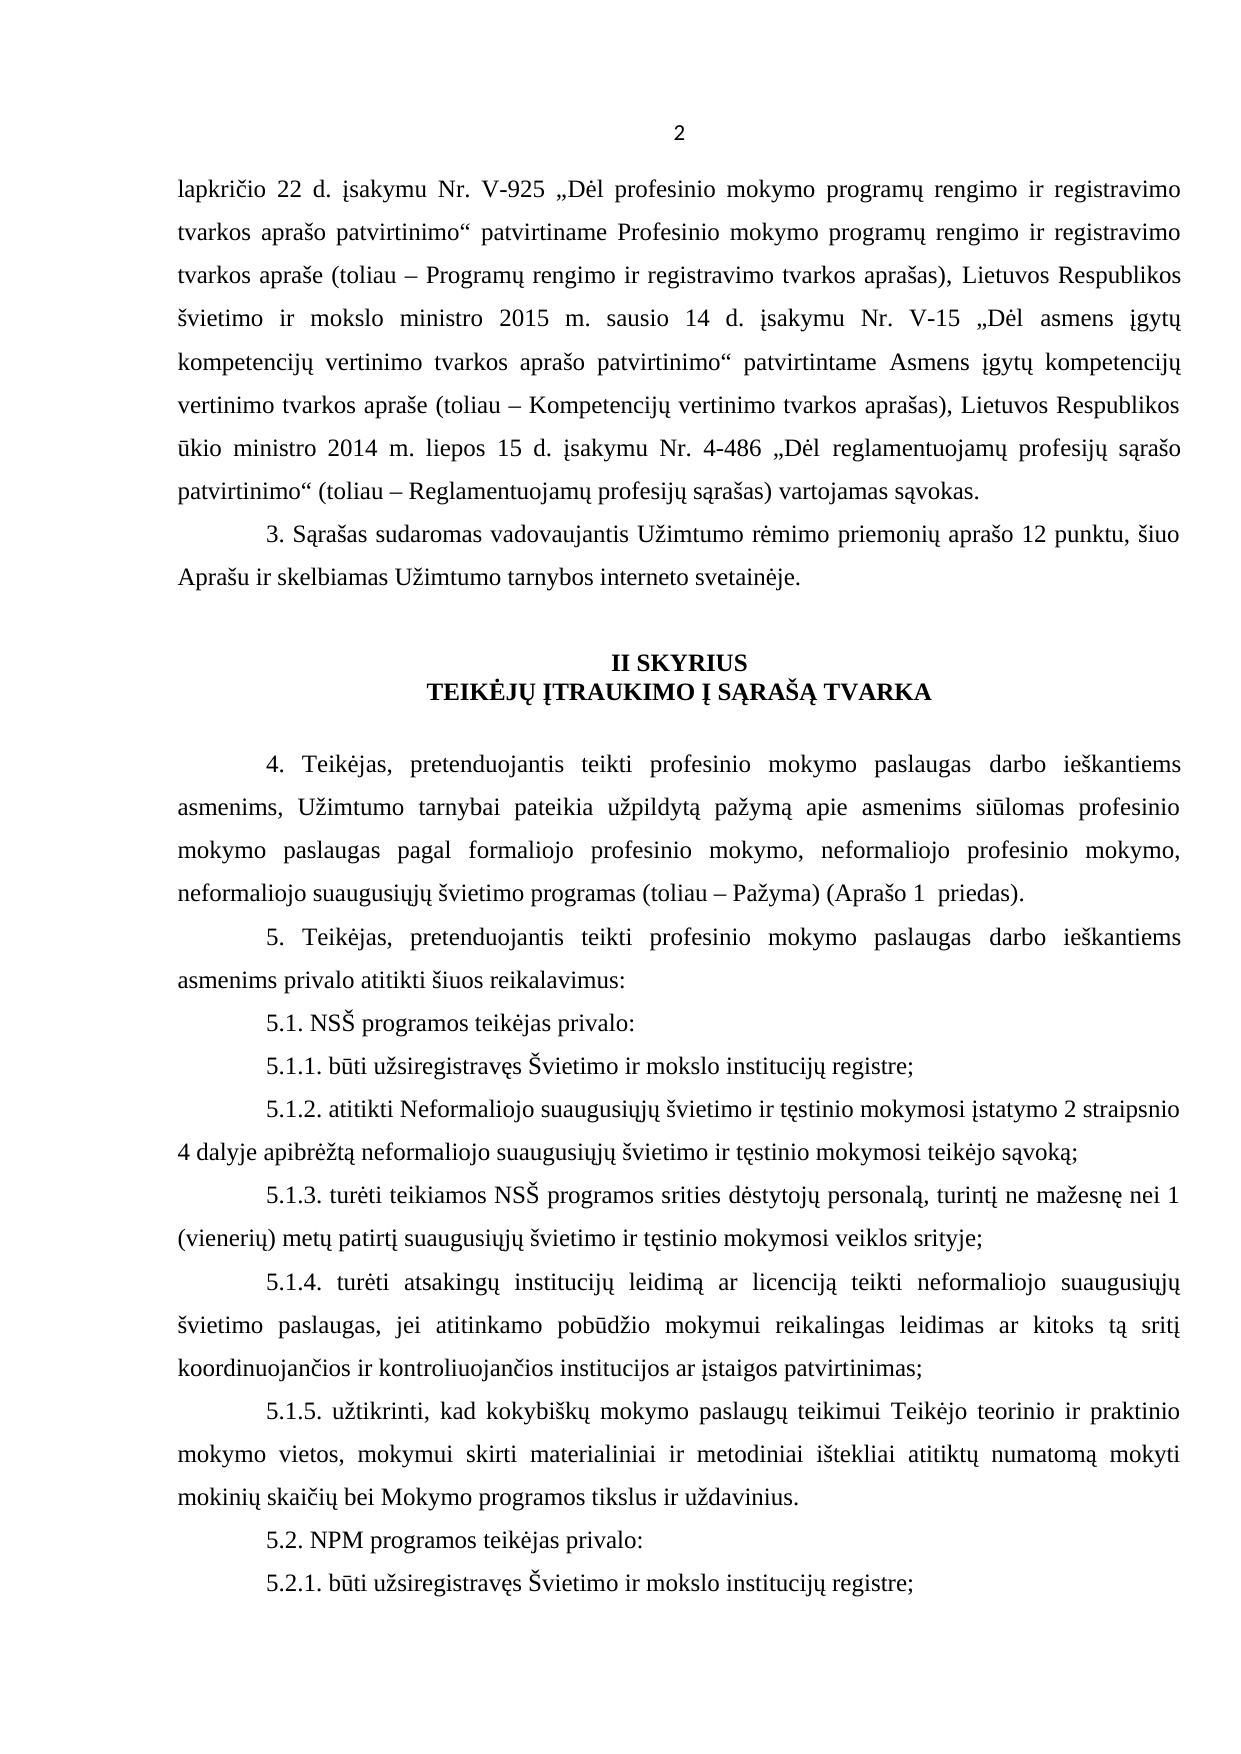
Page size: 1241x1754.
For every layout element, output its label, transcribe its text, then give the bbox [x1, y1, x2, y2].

text 5. Teikėjas, pretenduojantis teikti profesinio mokymo paslaugas darbo ieškantiems asmenims privalo atitikti šiuos reikalavimus: [177, 922, 1181, 993]
text 5.2.1. būti užsiregistravęs Švietimo ir mokslo institucijų registre; [177, 1568, 1181, 1597]
text 5.1.4. turėti atsakingų institucijų leidimą ar licenciją teikti neformaliojo suaugusiųjų švietimo paslaugas, jei atitinkamo pobūdžio mokymui reikalingas leidimas ar kitoks tą sritį koordinuojančios ir kontroliuojančios institucijos ar įstaigos patvirtinimas; [177, 1267, 1181, 1382]
text TEIKĖJŲ ĮTRAUKIMO Į SĄRAŠĄ TVARKA [177, 677, 1181, 706]
text lapkričio 22 d. įsakymu Nr. V-925 „Dėl profesinio mokymo programų rengimo ir registravimo tvarkos aprašo patvirtinimo“ patvirtiname Profesinio mokymo programų rengimo ir registravimo tvarkos apraše (toliau – Programų rengimo ir registravimo tvarkos aprašas), Lietuvos Respublikos švietimo ir mokslo ministro 2015 m. sausio 14 d. įsakymu Nr. V-15 „Dėl asmens įgytų kompetencijų vertinimo tvarkos aprašo patvirtinimo“ patvirtintame Asmens įgytų kompetencijų vertinimo tvarkos apraše (toliau – Kompetencijų vertinimo tvarkos aprašas), Lietuvos Respublikos ūkio ministro 2014 m. liepos 15 d. įsakymu Nr. 4-486 „Dėl reglamentuojamų profesijų sąrašo patvirtinimo“ (toliau – Reglamentuojamų profesijų sąrašas) vartojamas sąvokas. [177, 174, 1181, 505]
text 5.1.1. būti užsiregistravęs Švietimo ir mokslo institucijų registre; [177, 1051, 1181, 1080]
text 5.1.5. užtikrinti, kad kokybiškų mokymo paslaugų teikimui Teikėjo teorinio ir praktinio mokymo vietos, mokymui skirti materialiniai ir metodiniai ištekliai atitiktų numatomą mokyti mokinių skaičių bei Mokymo programos tikslus ir uždavinius. [177, 1396, 1181, 1511]
text 4. Teikėjas, pretenduojantis teikti profesinio mokymo paslaugas darbo ieškantiems asmenims, Užimtumo tarnybai pateikia užpildytą pažymą apie asmenims siūlomas profesinio mokymo paslaugas pagal formaliojo profesinio mokymo, neformaliojo profesinio mokymo, neformaliojo suaugusiųjų švietimo programas (toliau – Pažyma) (Aprašo 1 priedas). [177, 749, 1181, 907]
text 5.2. NPM programos teikėjas privalo: [177, 1525, 1181, 1554]
text II SKYRIUS [177, 648, 1181, 677]
text 5.1.3. turėti teikiamos NSŠ programos srities dėstytojų personalą, turintį ne mažesnę nei 1 (vienerių) metų patirtį suaugusiųjų švietimo ir tęstinio mokymosi veiklos srityje; [177, 1180, 1181, 1252]
text 3. Sąrašas sudaromas vadovaujantis Užimtumo rėmimo priemonių aprašo 12 punktu, šiuo Aprašu ir skelbiamas Užimtumo tarnybos interneto svetainėje. [177, 519, 1181, 591]
text 5.1.2. atitikti Neformaliojo suaugusiųjų švietimo ir tęstinio mokymosi įstatymo 2 straipsnio 4 dalyje apibrėžtą neformaliojo suaugusiųjų švietimo ir tęstinio mokymosi teikėjo sąvoką; [177, 1094, 1181, 1166]
text 5.1. NSŠ programos teikėjas privalo: [177, 1008, 1181, 1037]
